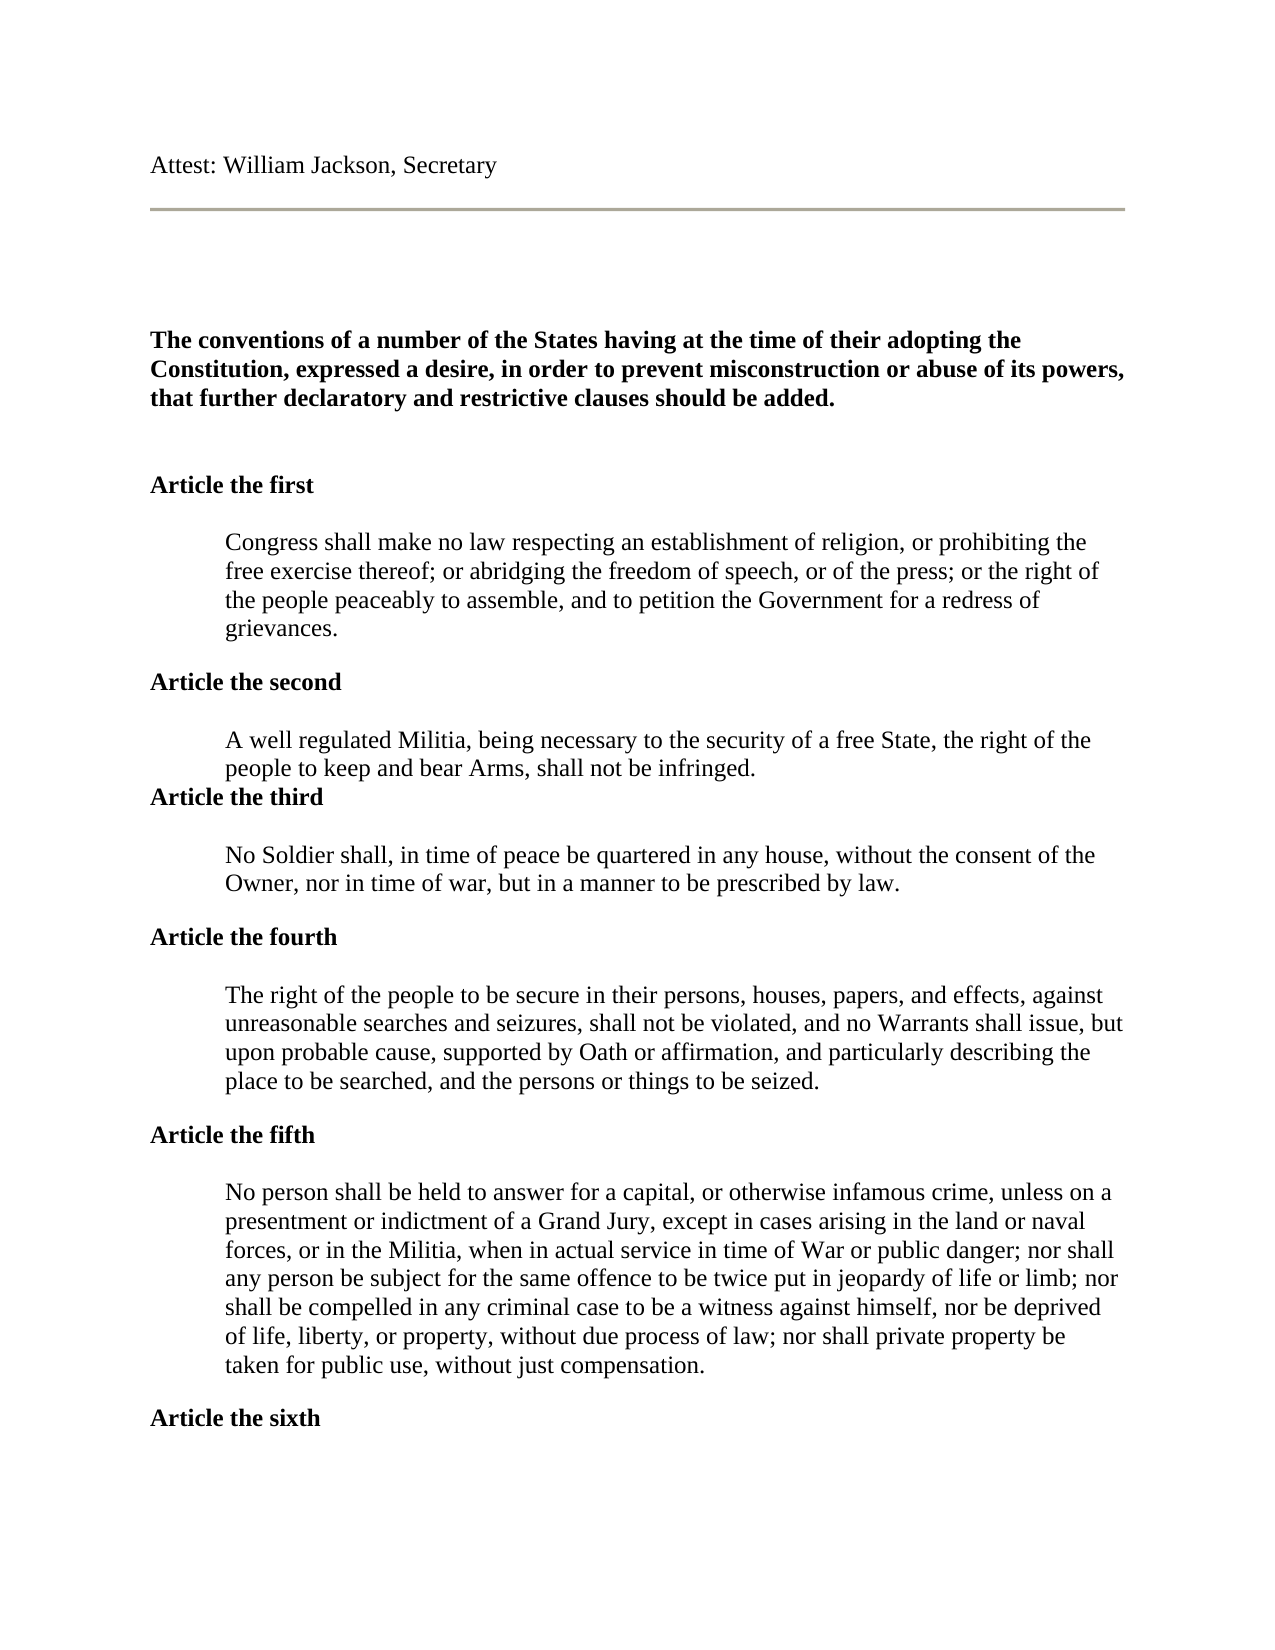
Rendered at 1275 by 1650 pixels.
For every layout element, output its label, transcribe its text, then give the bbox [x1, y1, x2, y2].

text The conventions of a number of the States having at the time of their adopting the Constitution, expressed a desire, in order to prevent misconstruction or abuse of its powers, that further declaratory and restrictive clauses should be added. [150, 326, 1125, 412]
text Article the sixth [150, 1403, 1125, 1432]
text No person shall be held to answer for a capital, or otherwise infamous crime, unless on a presentment or indictment of a Grand Jury, except in cases arising in the land or naval forces, or in the Militia, when in actual service in time of War or public danger; nor shall any person be subject for the same offence to be twice put in jeopardy of life or limb; nor shall be compelled in any criminal case to be a witness against himself, nor be deprived of life, liberty, or property, without due process of law; nor shall private property be taken for public use, without just compensation. [225, 1148, 1125, 1378]
text Attest: William Jackson, Secretary [150, 150, 1125, 179]
text Congress shall make no law respecting an establishment of religion, or prohibiting the free exercise thereof; or abridging the freedom of speech, or of the press; or the right of the people peaceably to assemble, and to petition the Government for a redress of grievances. [225, 498, 1125, 642]
text Article the third [150, 782, 1125, 811]
text Article the first [150, 470, 1125, 498]
text No Soldier shall, in time of peace be quartered in any house, without the consent of the Owner, nor in time of war, but in a manner to be prescribed by law. [225, 811, 1125, 897]
text Article the fourth [150, 922, 1125, 951]
text Article the second [150, 667, 1125, 696]
text A well regulated Militia, being necessary to the security of a free State, the right of the people to keep and bear Arms, shall not be infringed. [225, 696, 1125, 782]
text Article the fifth [150, 1120, 1125, 1148]
text The right of the people to be secure in their persons, houses, papers, and effects, against unreasonable searches and seizures, shall not be violated, and no Warrants shall issue, but upon probable cause, supported by Oath or affirmation, and particularly describing the place to be searched, and the persons or things to be seized. [225, 951, 1125, 1095]
